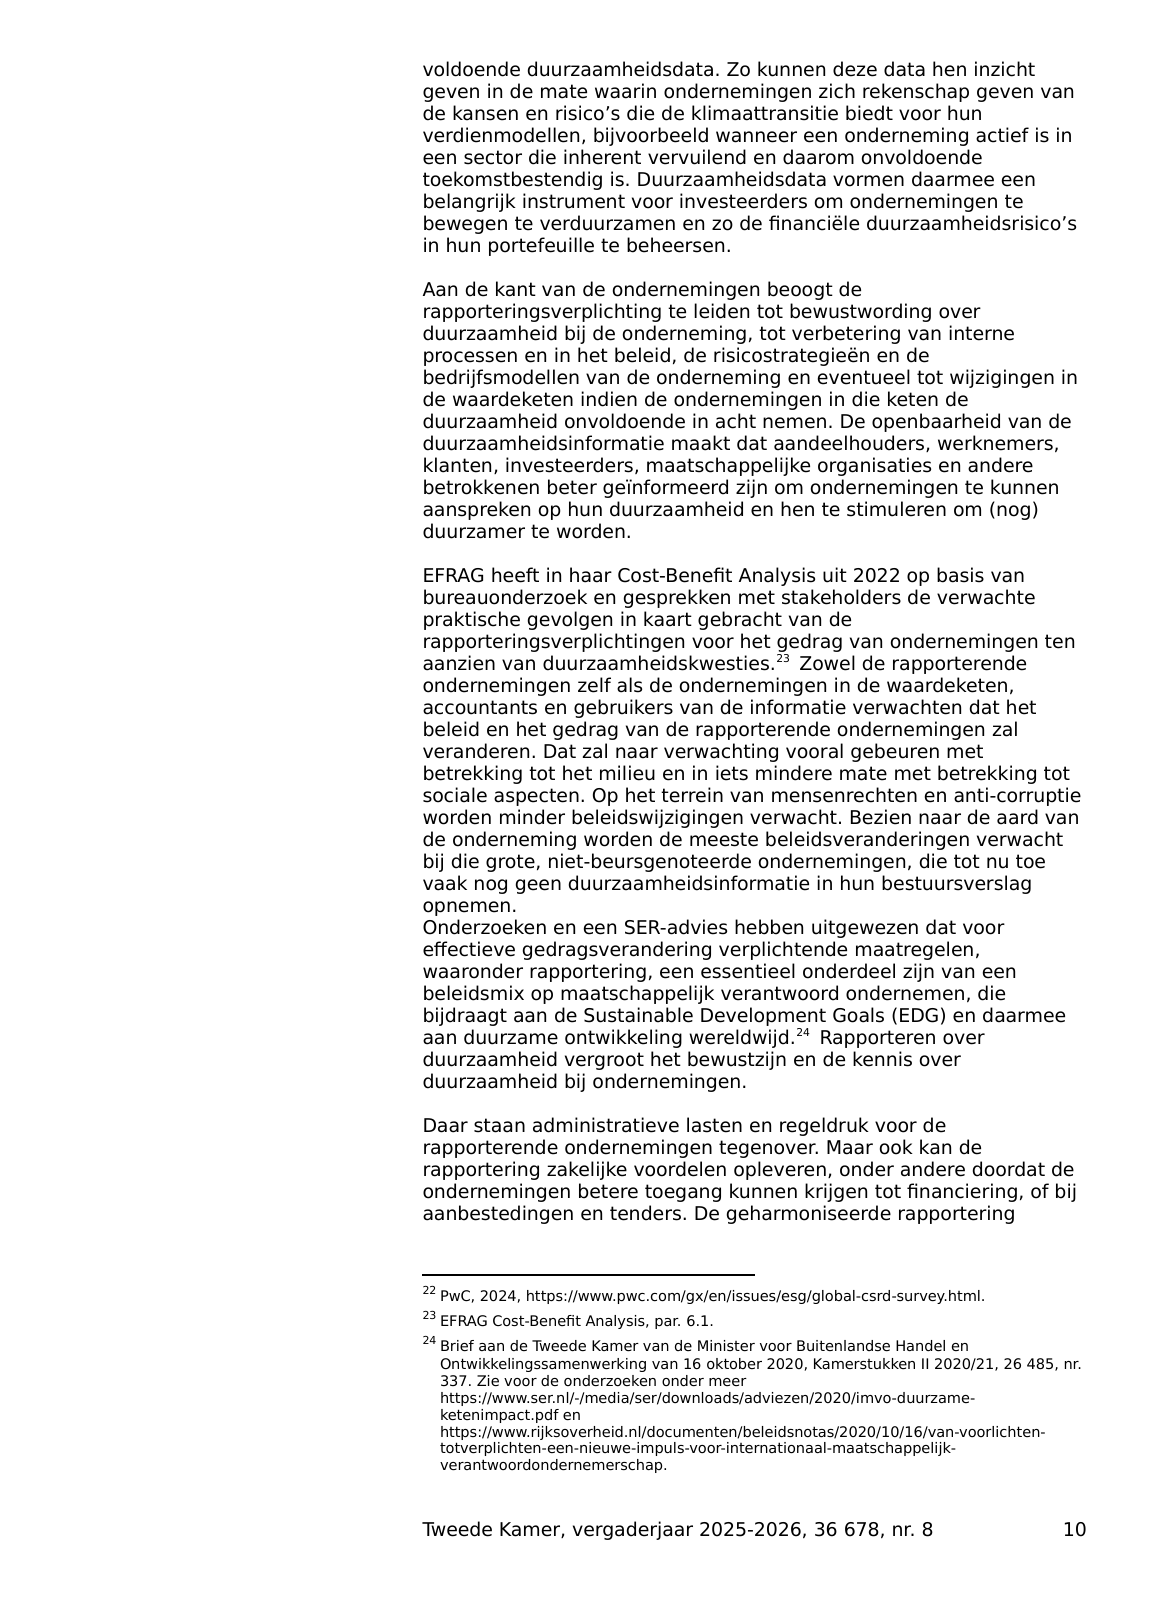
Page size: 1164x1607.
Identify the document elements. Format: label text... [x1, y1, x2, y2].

text Onderzoeken en een SER-advies hebben uitgewezen dat voor effectieve gedragsverandering verplichtende maatregelen, waaronder rapportering, een essentieel onderdeel zijn van een beleidsmix op maatschappelijk verantwoord ondernemen, die bijdraagt aan de Sustainable Development Goals (EDG) en daarmee aan duurzame ontwikkeling wereldwijd. Rapporteren over duurzaamheid vergroot het bewustzijn en de kennis over duurzaamheid bij ondernemingen. [422, 917, 1087, 1092]
text Daar staan administratieve lasten en regeldruk voor de rapporterende ondernemingen tegenover. Maar ook kan de rapportering zakelijke voordelen opleveren, onder andere doordat de ondernemingen betere toegang kunnen krijgen tot financiering, of bij aanbestedingen en tenders. De geharmoniseerde rapportering [422, 1115, 1087, 1224]
text voldoende duurzaamheidsdata. Zo kunnen deze data hen inzicht geven in de mate waarin ondernemingen zich rekenschap geven van de kansen en risico’s die de klimaattransitie biedt voor hun verdienmodellen, bijvoorbeeld wanneer een onderneming actief is in een sector die inherent vervuilend en daarom onvoldoende toekomstbestendig is. Duurzaamheidsdata vormen daarmee een belangrijk instrument voor investeerders om ondernemingen te bewegen te verduurzamen en zo de financiële duurzaamheidsrisico’s in hun portefeuille te beheersen. [422, 59, 1087, 257]
text EFRAG Cost-Benefit Analysis, par. 6.1. [422, 1309, 1087, 1331]
text Brief aan de Tweede Kamer van de Minister voor Buitenlandse Handel en Ontwikkelingssamenwerking van 16 oktober 2020, Kamerstukken II 2020/21, 26 485, nr. 337. Zie voor de onderzoeken onder meer https://www.ser.nl/-/media/ser/downloads/adviezen/2020/imvo-duurzame-ketenimpact.pdf en https://www.rijksoverheid.nl/documenten/beleidsnotas/2020/10/16/van-voorlichten-totverplichten-een-nieuwe-impuls-voor-internationaal-maatschappelijk-verantwoordondernemerschap. [422, 1334, 1087, 1474]
text PwC, 2024, https://www.pwc.com/gx/en/issues/esg/global-csrd-survey.html. [422, 1284, 1087, 1306]
text Aan de kant van de ondernemingen beoogt de rapporteringsverplichting te leiden tot bewustwording over duurzaamheid bij de onderneming, tot verbetering van interne processen en in het beleid, de risicostrategieën en de bedrijfsmodellen van de onderneming en eventueel tot wijzigingen in de waardeketen indien de ondernemingen in die keten de duurzaamheid onvoldoende in acht nemen. De openbaarheid van de duurzaamheidsinformatie maakt dat aandeelhouders, werknemers, klanten, investeerders, maatschappelijke organisaties en andere betrokkenen beter geïnformeerd zijn om ondernemingen te kunnen aanspreken op hun duurzaamheid en hen te stimuleren om (nog) duurzamer te worden. [422, 279, 1087, 543]
text EFRAG heeft in haar Cost-Benefit Analysis uit 2022 op basis van bureauonderzoek en gesprekken met stakeholders de verwachte praktische gevolgen in kaart gebracht van de rapporteringsverplichtingen voor het gedrag van ondernemingen ten aanzien van duurzaamheidskwesties. Zowel de rapporterende ondernemingen zelf als de ondernemingen in de waardeketen, accountants en gebruikers van de informatie verwachten dat het beleid en het gedrag van de rapporterende ondernemingen zal veranderen. Dat zal naar verwachting vooral gebeuren met betrekking tot het milieu en in iets mindere mate met betrekking tot sociale aspecten. Op het terrein van mensenrechten en anti-corruptie worden minder beleidswijzigingen verwacht. Bezien naar de aard van de onderneming worden de meeste beleidsveranderingen verwacht bij die grote, niet-beursgenoteerde ondernemingen, die tot nu toe vaak nog geen duurzaamheidsinformatie in hun bestuursverslag opnemen. [422, 565, 1087, 917]
